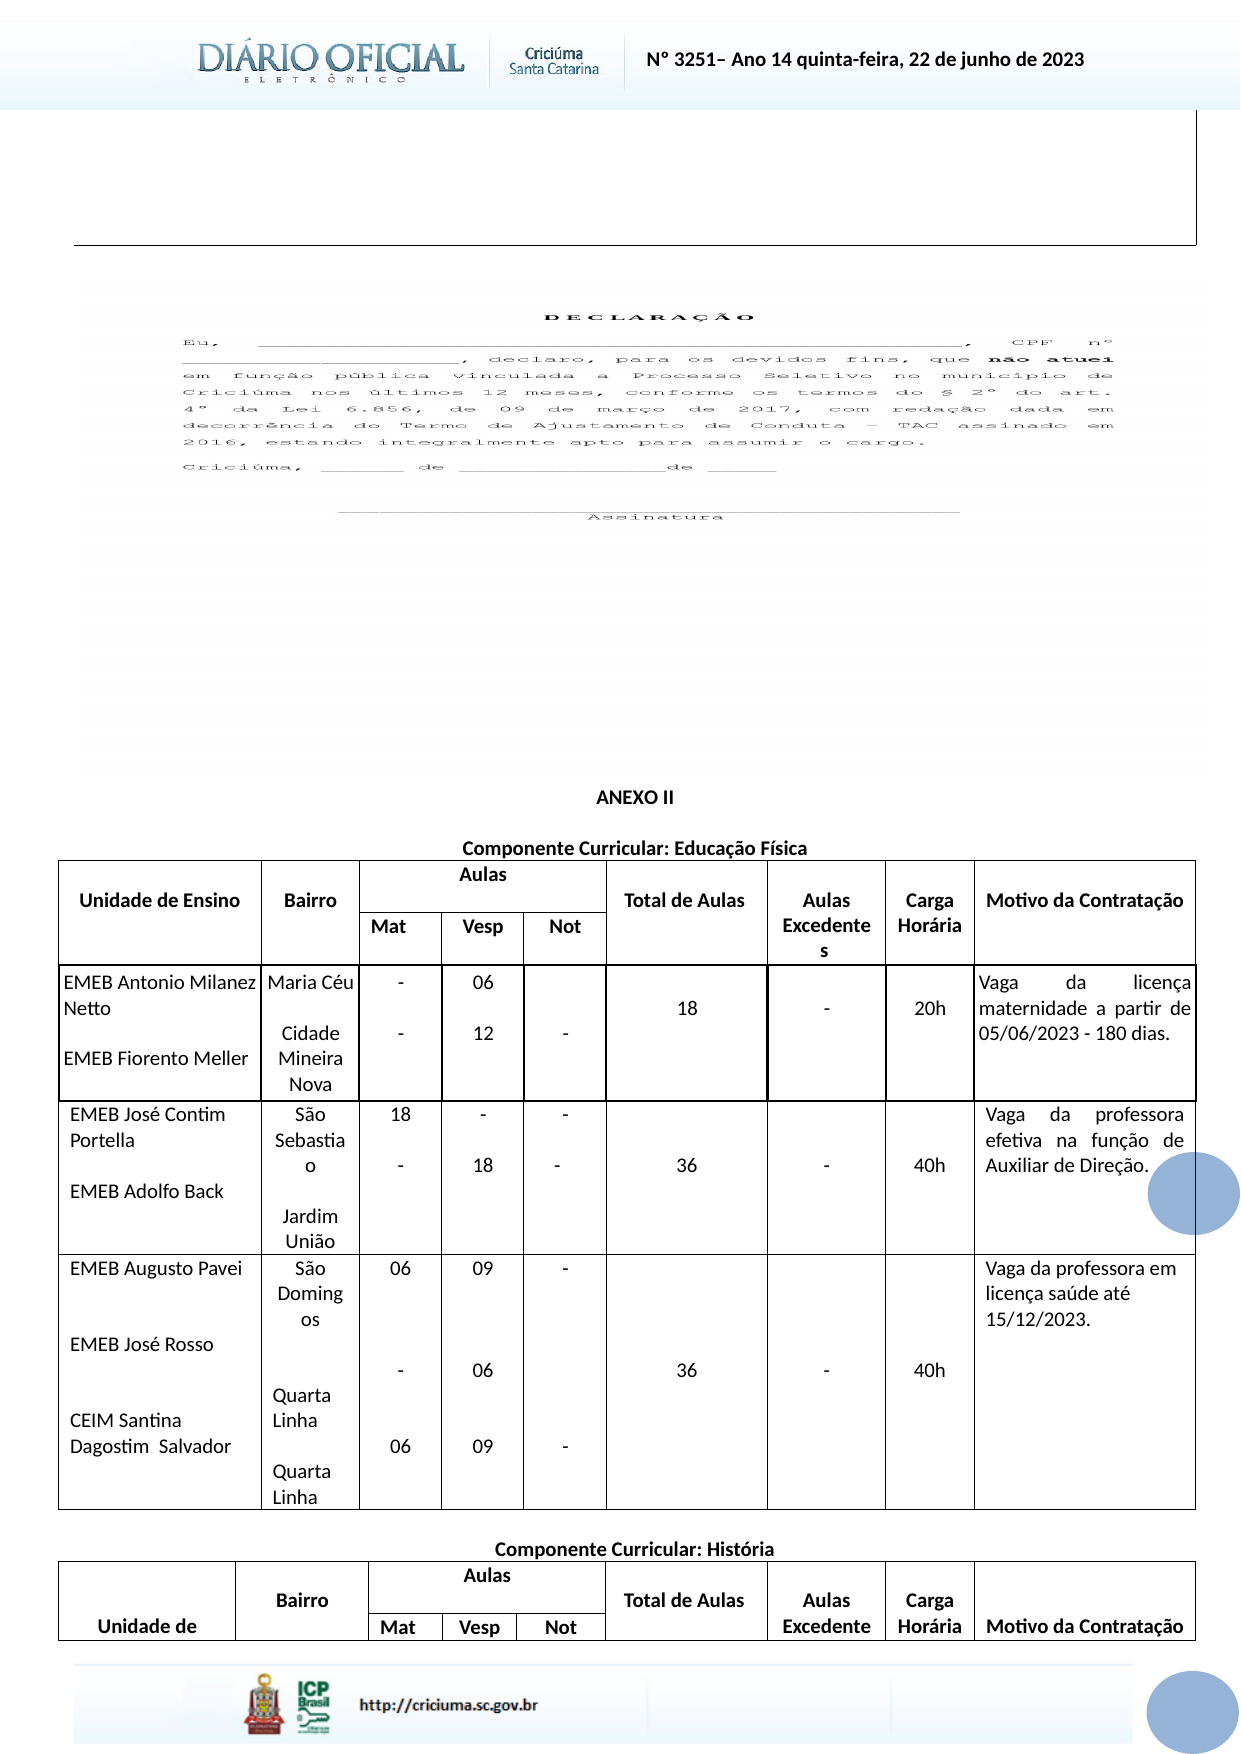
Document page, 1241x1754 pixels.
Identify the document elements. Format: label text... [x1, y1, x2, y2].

text ANEXO II [74, 784, 1196, 809]
table_header Aulas Excedente [768, 1562, 885, 1639]
table_header Aulas [360, 861, 606, 912]
table_cell EMEB Augusto Pavei EMEB José Rosso CEIM Santina Dagostim Salvador [59, 1255, 261, 1509]
table_header Unidade de Ensino [59, 861, 261, 964]
table_cell - [525, 966, 605, 1099]
text Componente Curricular: Educação Física [74, 835, 1196, 860]
table_cell - - [524, 1102, 606, 1254]
table_cell Vaga da professora efetiva na função de Auxiliar de Direção. [975, 1102, 1195, 1254]
table_header Unidade de [59, 1562, 235, 1639]
table_header Total de Aulas [606, 1562, 767, 1639]
table_header Carga Horária [886, 861, 974, 964]
table_header Motivo da Contratação [975, 861, 1195, 964]
table_cell - 18 [442, 1102, 523, 1254]
table_cell - - [524, 1255, 606, 1509]
table_header Aulas Excedentes [768, 861, 885, 964]
table_header Bairro [262, 861, 359, 964]
table_cell 40h [886, 1255, 974, 1509]
table_cell Vaga da professora em licença saúde até 15/12/2023. [975, 1255, 1195, 1509]
table_cell EMEB Antonio Milanez Netto EMEB Fiorento Meller [60, 966, 260, 1099]
table_cell 18 - [360, 1102, 441, 1254]
table_cell 36 [607, 1102, 767, 1254]
table_cell Maria Céu Cidade Mineira Nova [262, 966, 358, 1099]
table_cell - [768, 1255, 885, 1509]
table_cell - - [360, 966, 441, 1099]
table_cell 06 - 06 [360, 1255, 441, 1509]
table_cell Vaga da licença maternidade a partir de 05/06/2023 - 180 dias. [975, 966, 1195, 1099]
text Componente Curricular: História [74, 1536, 1196, 1561]
table_cell São Domingos Quarta Linha Quarta Linha [262, 1255, 359, 1509]
table_cell Mat [360, 913, 441, 964]
table_cell Not [517, 1614, 605, 1639]
table_cell 09 06 09 [442, 1255, 523, 1509]
table_header Aulas [369, 1562, 605, 1613]
table_cell Vesp [443, 1614, 516, 1639]
table_cell 40h [886, 1102, 974, 1254]
table_cell - [768, 1102, 885, 1254]
table_cell - [769, 966, 885, 1099]
table_cell Mat [369, 1614, 442, 1639]
table_cell 06 12 [443, 966, 523, 1099]
table_cell 18 [607, 966, 766, 1099]
table_cell 20h [887, 966, 973, 1099]
table_header Total de Aulas [607, 861, 767, 964]
table_cell Not [524, 913, 606, 964]
table_cell São Sebastiao Jardim União [262, 1102, 359, 1254]
table_cell Vesp [442, 913, 523, 964]
table_cell EMEB José Contim Portella EMEB Adolfo Back [59, 1102, 261, 1254]
table_cell 36 [607, 1255, 767, 1509]
table_header Carga Horária [886, 1562, 974, 1639]
table_header Bairro [236, 1562, 368, 1639]
table_header Motivo da Contratação [975, 1562, 1195, 1639]
